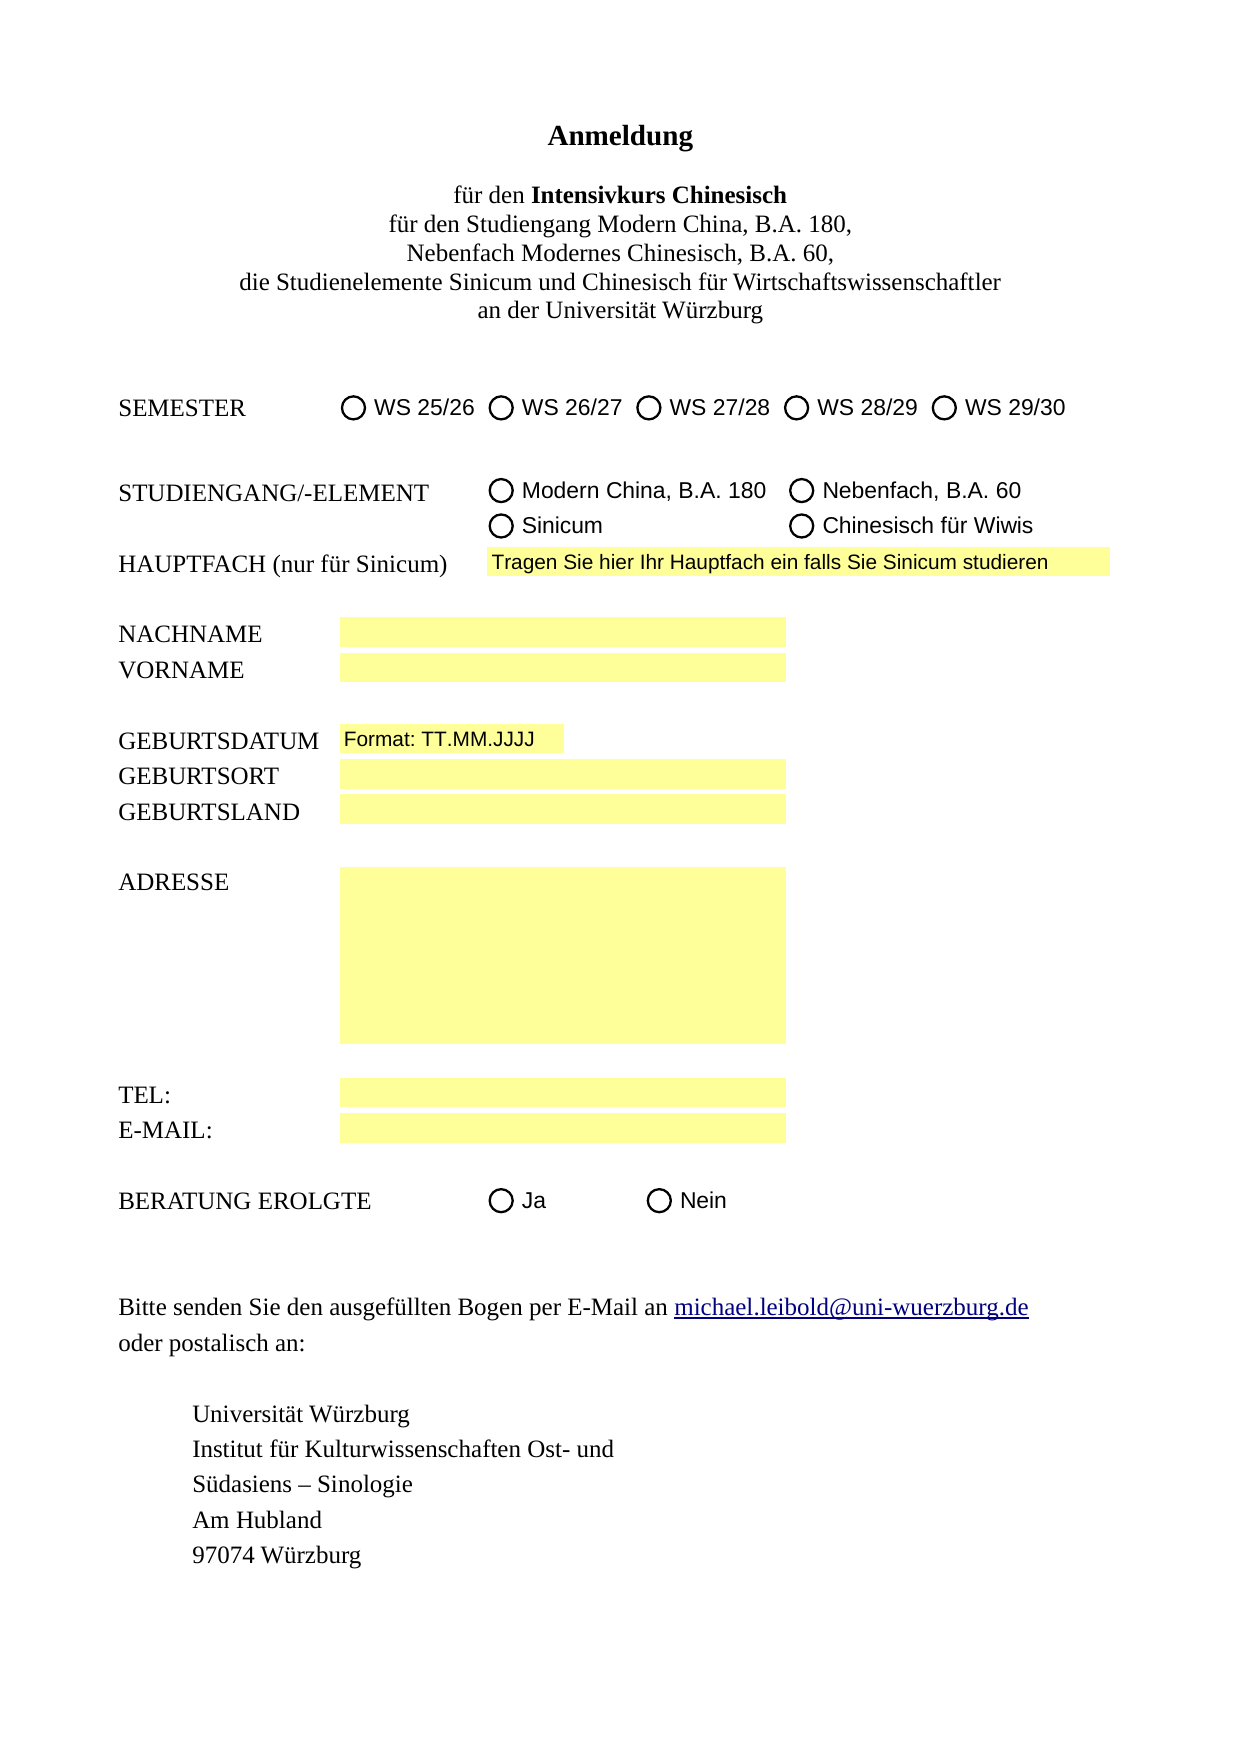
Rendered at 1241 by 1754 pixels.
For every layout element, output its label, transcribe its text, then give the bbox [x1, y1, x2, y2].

text NACHNAME [118, 614, 1122, 650]
text ADRESSE [118, 862, 1122, 898]
text [785, 1181, 1122, 1217]
text [1070, 388, 1122, 424]
text [774, 388, 783, 424]
text Anmeldung [118, 118, 1122, 152]
text TEL: [118, 1075, 1122, 1110]
text [627, 1181, 646, 1217]
text GEBURTSDATUM [118, 721, 1122, 756]
text oder postalisch an: [118, 1323, 1122, 1358]
text HAUPTFACH (nur für Sinicum) [118, 544, 1122, 579]
text BERATUNG EROLGTE [118, 1181, 487, 1217]
text für den Intensivkurs Chinesisch [118, 180, 1122, 209]
text die Studienelemente Sinicum und Chinesisch für Wirtschaftswissenschaftler [118, 267, 1122, 295]
text an der Universität Würzburg [118, 295, 1122, 324]
text E-MAIL: [118, 1110, 1122, 1146]
text Bitte senden Sie den ausgefüllten Bogen per E-Mail an michael.leibold@uni-wuerzburg.de [118, 1287, 1122, 1323]
text Nebenfach Modernes Chinesisch, B.A. 60, [118, 238, 1122, 267]
text STUDIENGANG/-ELEMENT [118, 473, 1122, 508]
text GEBURTSORT [118, 756, 1122, 792]
text [627, 388, 635, 424]
text GEBURTSLAND [118, 792, 1122, 827]
text für den Studiengang Modern China, B.A. 180, [118, 209, 1122, 238]
text [479, 388, 487, 424]
text VORNAME [118, 650, 1122, 685]
text [922, 388, 931, 424]
text SEMESTER [118, 388, 340, 424]
text Universität Würzburg Institut für Kulturwissenschaften Ost- und Südasiens – Sinologie Am Hubland 97074 Würzburg [118, 1394, 1122, 1571]
